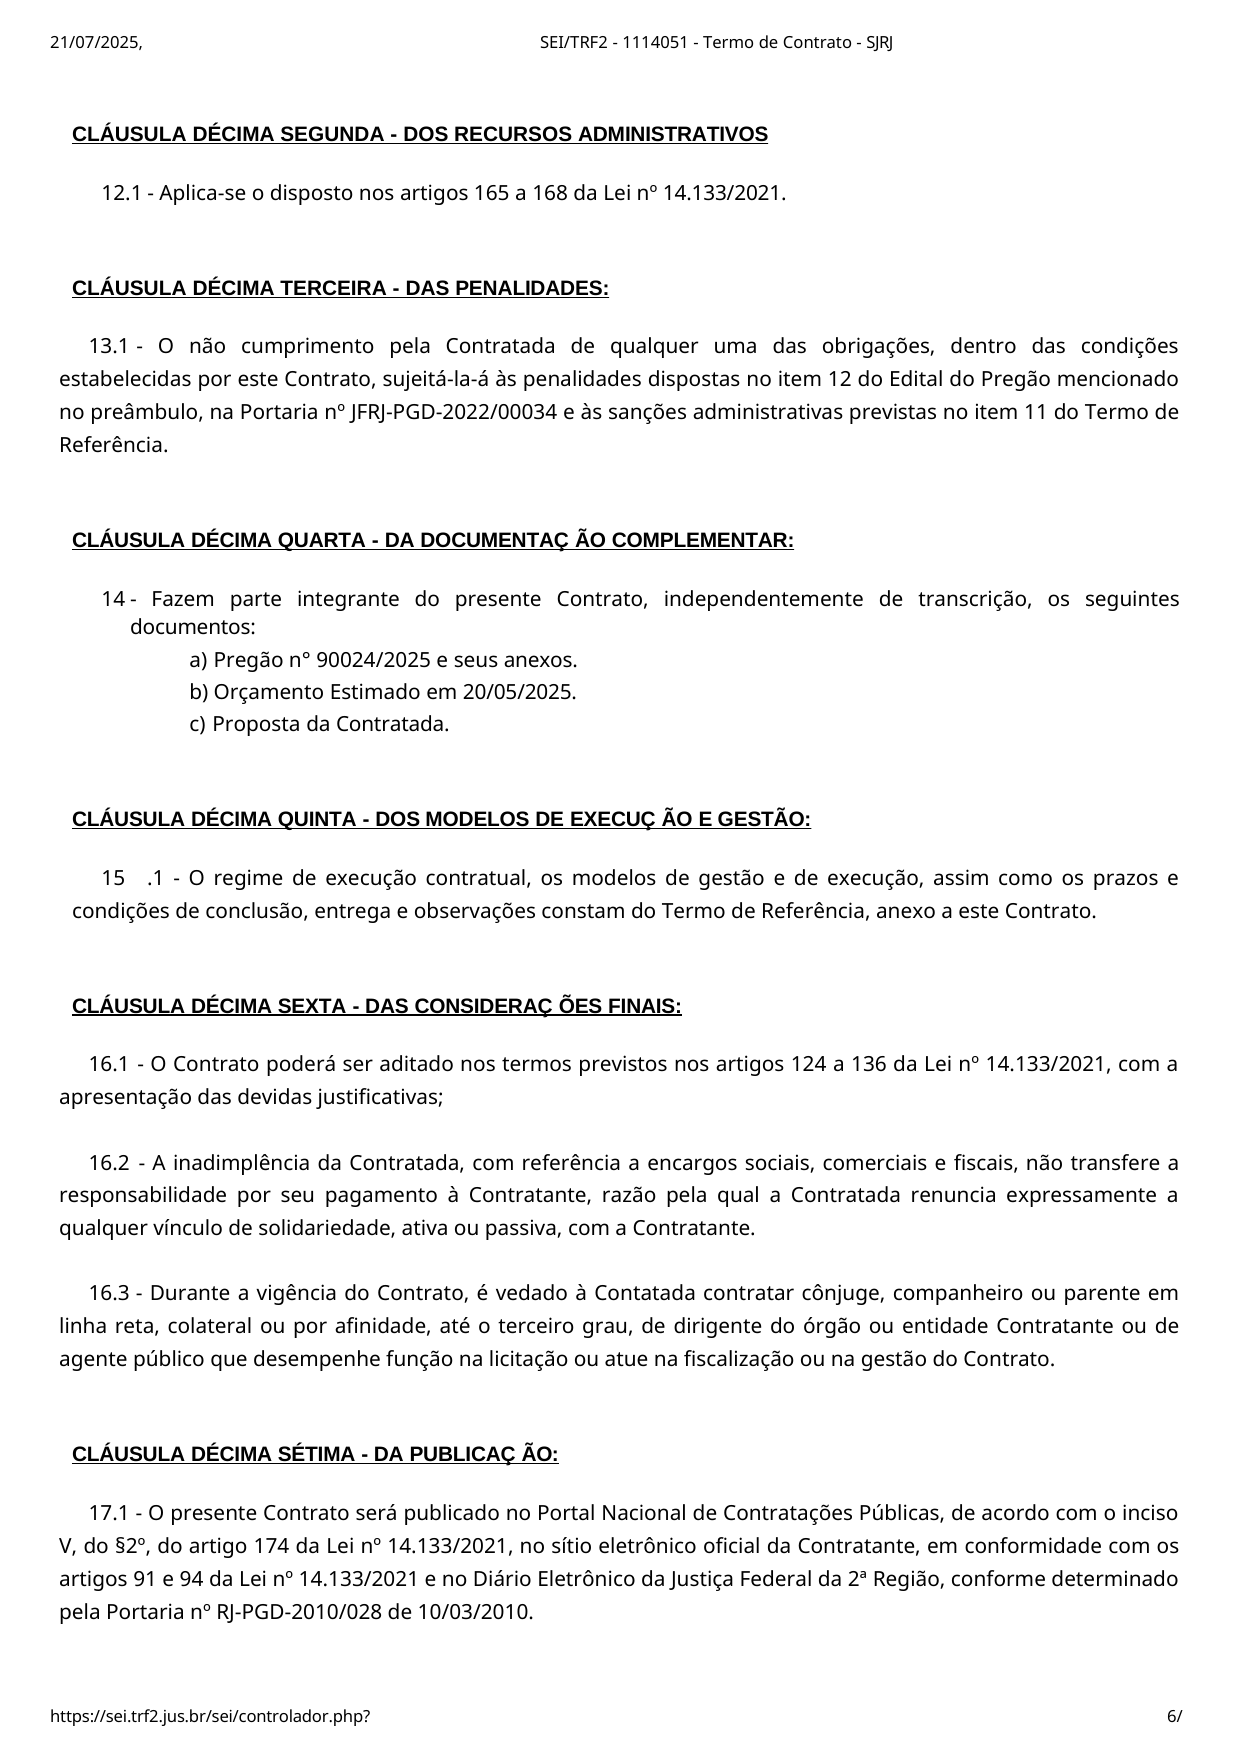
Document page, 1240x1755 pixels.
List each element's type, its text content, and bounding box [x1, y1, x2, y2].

list - Aplica-se o disposto nos artigos 165 a 168 da Lei nº 14.133/2021. [101, 178, 1181, 207]
list - Durante a vigência do Contrato, é vedado à Contatada contratar cônjuge, companheiro ou parente em linha reta, colateral ou por afinidade, até o terceiro grau, de dirigente do órgão ou entidade Contratante ou de agente público que desempenhe função na licitação ou atue na fiscalização ou na gestão do Contrato. [59, 1278, 1181, 1373]
subtitle CLÁUSULA DÉCIMA SÉTIMA - DA PUBLICAÇ ÃO: [72, 1442, 1181, 1466]
subtitle CLÁUSULA DÉCIMA QUINTA - DOS MODELOS DE EXECUÇ ÃO E GESTÃO: [72, 807, 1181, 831]
subtitle CLÁUSULA DÉCIMA QUARTA - DA DOCUMENTAÇ ÃO COMPLEMENTAR: [72, 528, 1181, 552]
list - O presente Contrato será publicado no Portal Nacional de Contratações Públicas, de acordo com o inciso V, do §2º, do artigo 174 da Lei nº 14.133/2021, no sítio eletrônico oficial da Contratante, em conformidade com os artigos 91 e 94 da Lei nº 14.133/2021 e no Diário Eletrônico da Justiça Federal da 2ª Região, conforme determinado pela Portaria nº RJ-PGD-2010/028 de 10/03/2010. [59, 1498, 1181, 1625]
list - O Contrato poderá ser aditado nos termos previstos nos artigos 124 a 136 da Lei nº 14.133/2021, com a apresentação das devidas justificativas; [59, 1049, 1181, 1111]
subtitle CLÁUSULA DÉCIMA TERCEIRA - DAS PENALIDADES: [72, 276, 1181, 299]
subtitle CLÁUSULA DÉCIMA SEXTA - DAS CONSIDERAÇ ÕES FINAIS: [72, 993, 1181, 1017]
list Proposta da Contratada. [189, 709, 1181, 738]
list .1 - O regime de execução contratual, os modelos de gestão e de execução, assim como os prazos e condições de conclusão, entrega e observações constam do Termo de Referência, anexo a este Contrato. [72, 863, 1181, 924]
list Pregão n° 90024/2025 e seus anexos. [189, 645, 1181, 673]
subtitle CLÁUSULA DÉCIMA SEGUNDA - DOS RECURSOS ADMINISTRATIVOS [72, 122, 1181, 146]
list - A inadimplência da Contratada, com referência a encargos sociais, comerciais e fiscais, não transfere a responsabilidade por seu pagamento à Contratante, razão pela qual a Contratada renuncia expressamente a qualquer vínculo de solidariedade, ativa ou passiva, com a Contratante. [59, 1148, 1181, 1242]
list - O não cumprimento pela Contratada de qualquer uma das obrigações, dentro das condições estabelecidas por este Contrato, sujeitá-la-á às penalidades dispostas no item 12 do Edital do Pregão mencionado no preâmbulo, na Portaria nº JFRJ-PGD-2022/00034 e às sanções administrativas previstas no item 11 do Termo de Referência. [59, 331, 1181, 459]
list - Fazem parte integrante do presente Contrato, independentemente de transcrição, os seguintes documentos: [101, 584, 1181, 641]
list Orçamento Estimado em 20/05/2025. [189, 677, 1181, 706]
